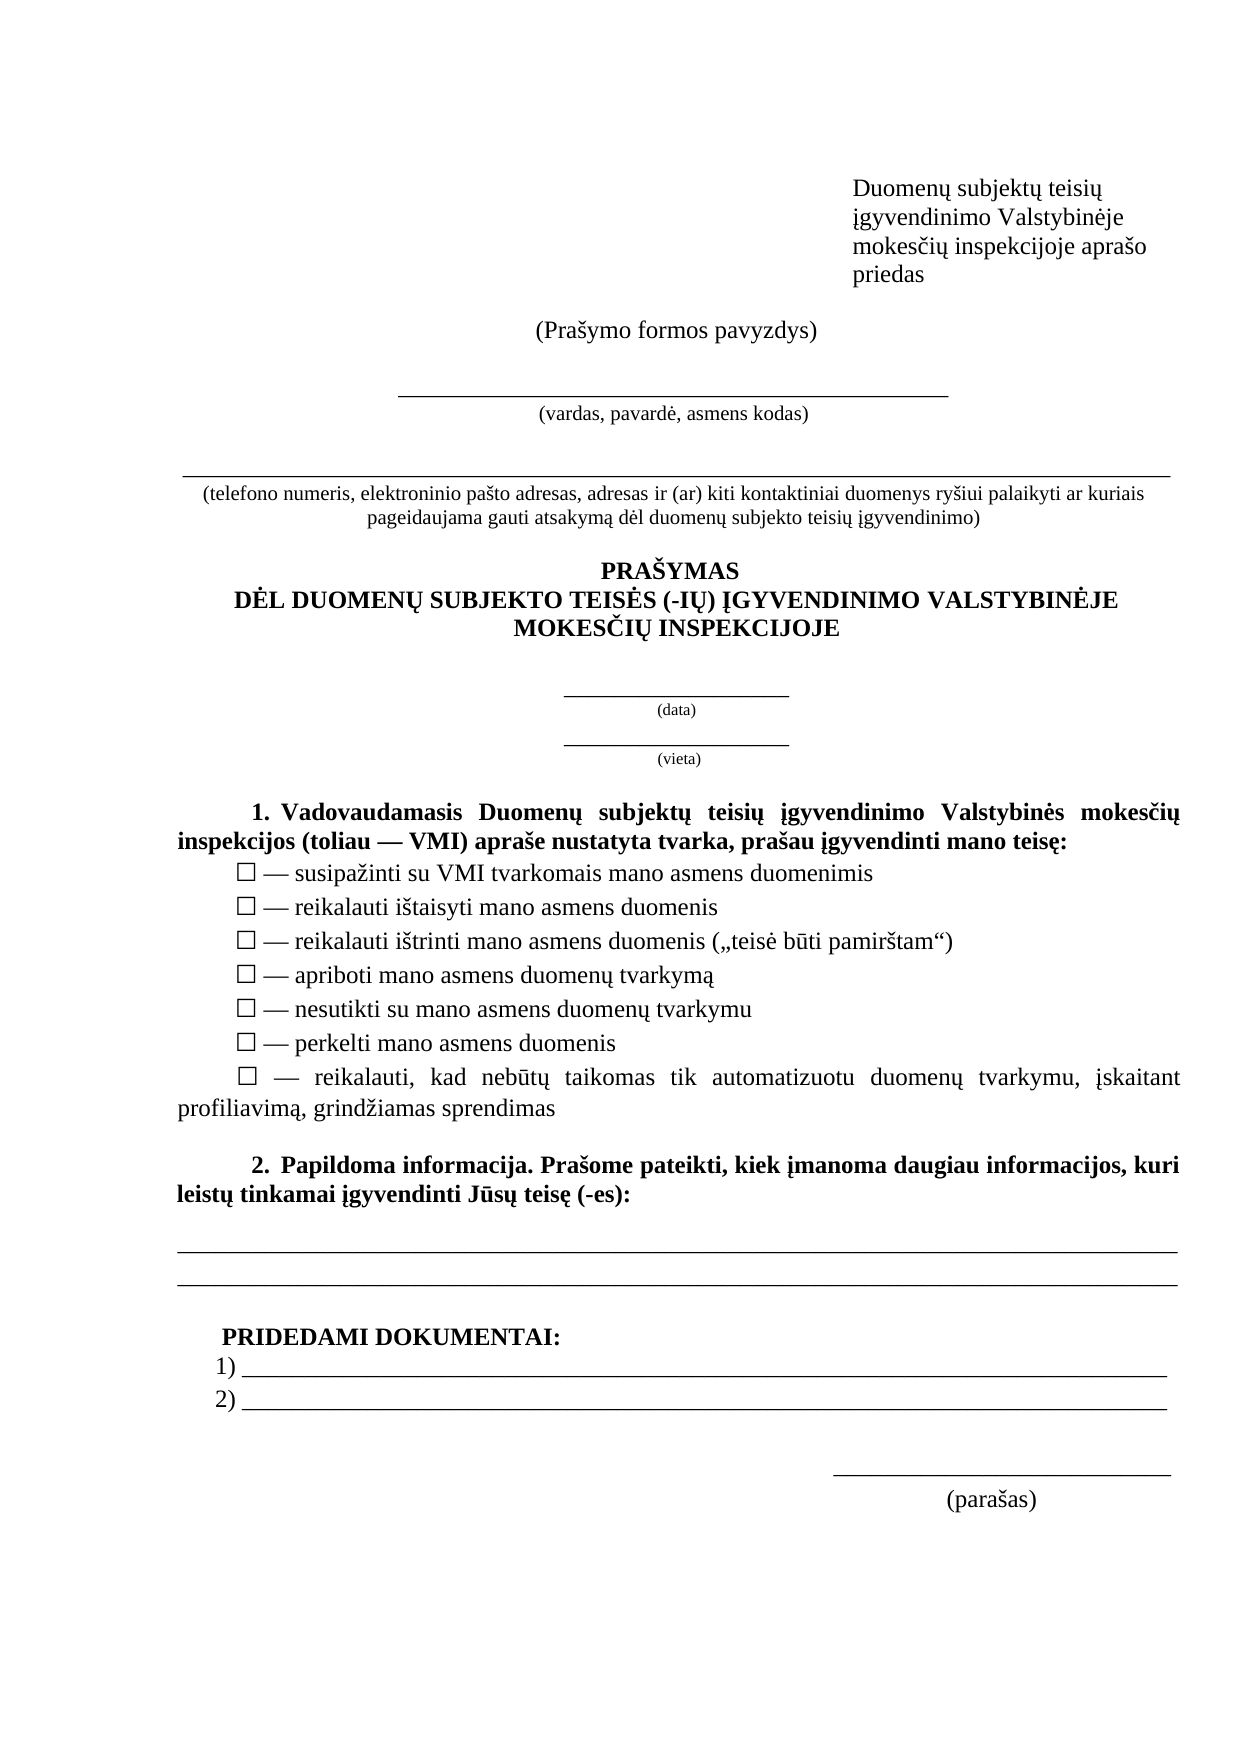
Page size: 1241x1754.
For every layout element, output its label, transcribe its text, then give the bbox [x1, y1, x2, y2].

text ☐ — reikalauti ištaisyti mano asmens duomenis [235, 889, 1181, 923]
text PRIDEDAMI DOKUMENTAI: [178, 1322, 1181, 1351]
text DĖL DUOMENŲ SUBJEKTO TEISĖS (-IŲ) ĮGYVENDINIMO VALSTYBINĖJE MOKESČIŲ INSPEKCIJOJE [177, 585, 1175, 642]
text 1. Vadovaudamasis Duomenų subjektų teisių įgyvendinimo Valstybinės mokesčių inspekcijos (toliau — VMI) apraše nustatyta tvarka, prašau įgyvendinti mano teisę: [177, 797, 1181, 855]
text PRAŠYMAS [177, 556, 1175, 585]
text ☐ — susipažinti su VMI tvarkomais mano asmens duomenimis [235, 855, 1181, 889]
text _______________________________________________________________________________ [177, 451, 1175, 480]
text (parašas) [177, 1484, 1043, 1513]
text ____________________________________________ [177, 371, 1175, 400]
text (vardas, pavardė, asmens kodas) [177, 401, 1175, 424]
text (telefono numeris, elektroninio pašto adresas, adresas ir (ar) kiti kontaktiniai duomenys ryšiui palaikyti ar kuriais [177, 481, 1175, 505]
text ________________________________________________________________________________ [177, 1227, 1181, 1256]
text 2. Papildoma informacija. Prašome pateikti, kiek įmanoma daugiau informacijos, kuri leistų tinkamai įgyvendinti Jūsų teisę (-es): [177, 1151, 1181, 1208]
text __________________ [177, 720, 1176, 748]
text ☐ — apriboti mano asmens duomenų tvarkymą [235, 957, 1181, 991]
text ☐ — reikalauti, kad nebūtų taikomas tik automatizuotu duomenų tvarkymu, įskaitant profiliavimą, grindžiamas sprendimas [177, 1059, 1181, 1122]
text (Prašymo formos pavyzdys) [177, 315, 1175, 344]
text ☐ — nesutikti su mano asmens duomenų tvarkymu [235, 991, 1181, 1025]
text (vieta) [177, 749, 1181, 768]
text ☐ — perkelti mano asmens duomenis [235, 1025, 1181, 1059]
text ☐ — reikalauti ištrinti mano asmens duomenis („teisė būti pamirštam“) [235, 923, 1181, 957]
text ___________________________ [177, 1450, 1177, 1479]
text __________________ [177, 671, 1176, 700]
text 2) __________________________________________________________________________ [215, 1384, 1181, 1413]
text (data) [178, 700, 1176, 719]
text ________________________________________________________________________________ [177, 1260, 1181, 1289]
text Duomenų subjektų teisių įgyvendinimo Valstybinėje mokesčių inspekcijoje aprašo [852, 173, 1181, 259]
text priedas [717, 259, 1175, 288]
text pageidaujama gauti atsakymą dėl duomenų subjekto teisių įgyvendinimo) [177, 505, 1175, 529]
text 1) __________________________________________________________________________ [215, 1351, 1181, 1379]
